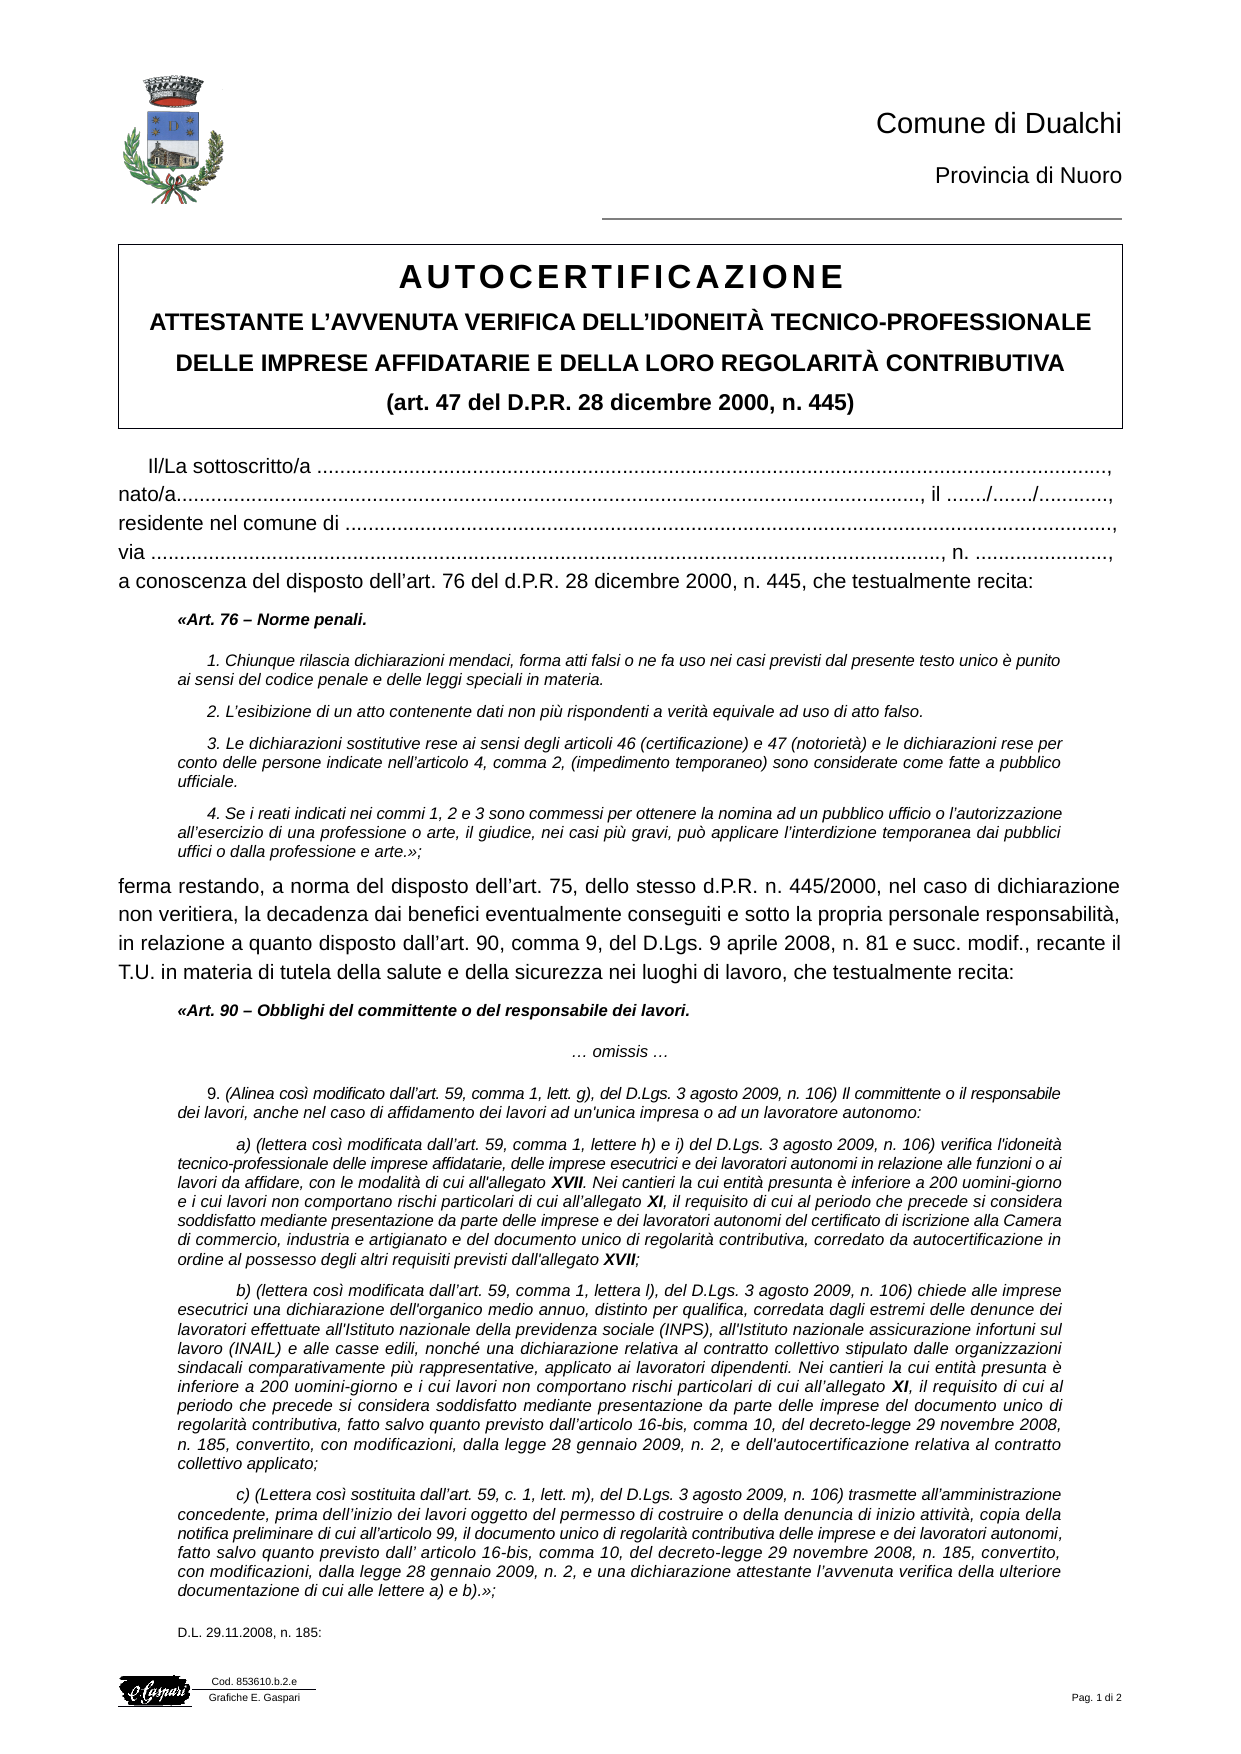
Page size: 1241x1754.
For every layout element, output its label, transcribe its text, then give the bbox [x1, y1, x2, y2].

text 9. (Alinea così modificato dall’art. 59, comma 1, lett. g), del D.Lgs. 3 agosto 2009, n. 106) Il committente o il responsabile dei lavori, anche nel caso di affidamento dei lavori ad un'unica impresa o ad un lavoratore autonomo: [177, 1083, 1063, 1122]
text D.L. 29.11.2008, n. 185: [177, 1625, 1122, 1641]
text «Art. 90 – Obblighi del committente o del responsabile dei lavori. [177, 1001, 1063, 1020]
picture [122, 140, 224, 162]
text Provincia di Nuoro [118, 162, 1122, 188]
text b) (lettera così modificata dall’art. 59, comma 1, lettera l), del D.Lgs. 3 agosto 2009, n. 106) chiede alle imprese esecutrici una dichiarazione dell'organico medio annuo, distinto per qualifica, corredata dagli estremi delle denunce dei lavoratori effettuate all'Istituto nazionale della previdenza sociale (INPS), all'Istituto nazionale assicurazione infortuni sul lavoro (INAIL) e alle casse edili, nonché una dichiarazione relativa al contratto collettivo stipulato dalle organizzazioni sindacali comparativamente più rappresentative, applicato ai lavoratori dipendenti. Nei cantieri la cui entità presunta è inferiore a 200 uomini-giorno e i cui lavori non comportano rischi particolari di cui all’allegato XI, il requisito di cui al periodo che precede si considera soddisfatto mediante presentazione da parte delle imprese del documento unico di regolarità contributiva, fatto salvo quanto previsto dall’articolo 16-bis, comma 10, del decreto-legge 29 novembre 2008, n. 185, convertito, con modificazioni, dalla legge 28 gennaio 2009, n. 2, e dell'autocertificazione relativa al contratto collettivo applicato; [177, 1281, 1063, 1473]
picture [118, 1674, 191, 1706]
picture [122, 75, 224, 106]
table_header AUTOCERTIFICAZIONE ATTESTANTE L’AVVENUTA VERIFICA DELL’IDONEITÀ TECNICO-PROFESSIONALE DELLE IMPRESE AFFIDATARIE E DELLA LORO REGOLARITÀ CONTRIBUTIVA (art. 47 del D.P.R. 28 dicembre 2000, n. 445) [119, 245, 1122, 427]
text Nell'elenco degli allegati [118, 204, 602, 227]
text 2. L’esibizione di un atto contenente dati non più rispondenti a verità equivale ad uso di atto falso. [177, 702, 1063, 721]
text Il/La sottoscritto/a ........................................................................................................................................., nato/a................................................................................................................................., il ......./......./............, residente nel comune di ....................................................................................................................................., via ........................................................................................................................................., n. ......................., a conoscenza del disposto dell’art. 76 del d.P.R. 28 dicembre 2000, n. 445, che testualmente recita: [118, 453, 1122, 592]
text 4. Se i reati indicati nei commi 1, 2 e 3 sono commessi per ottenere la nomina ad un pubblico ufficio o l’autorizzazione all’esercizio di una professione o arte, il giudice, nei casi più gravi, può applicare l’interdizione temporanea dai pubblici uffici o dalla professione e arte.»; [177, 803, 1063, 861]
text ferma restando, a norma del disposto dell’art. 75, dello stesso d.P.R. n. 445/2000, nel caso di dichiarazione non veritiera, la decadenza dai benefici eventualmente conseguiti e sotto la propria personale responsabilità, in relazione a quanto disposto dall’art. 90, comma 9, del D.Lgs. 9 aprile 2008, n. 81 e succ. modif., recante il T.U. in materia di tutela della salute e della sicurezza nei luoghi di lavoro, che testualmente recita: [118, 873, 1122, 984]
text 3. Le dichiarazioni sostitutive rese ai sensi degli articoli 46 (certificazione) e 47 (notorietà) e le dichiarazioni rese per conto delle persone indicate nell’articolo 4, comma 2, (impedimento temporaneo) sono considerate come fatte a pubblico ufficiale. [177, 733, 1063, 791]
text c) (Lettera così sostituita dall’art. 59, c. 1, lett. m), del D.Lgs. 3 agosto 2009, n. 106) trasmette all’amministrazione concedente, prima dell’inizio dei lavori oggetto del permesso di costruire o della denuncia di inizio attività, copia della notifica preliminare di cui all’articolo 99, il documento unico di regolarità contributiva delle imprese e dei lavoratori autonomi, fatto salvo quanto previsto dall’ articolo 16-bis, comma 10, del decreto-legge 29 novembre 2008, n. 185, convertito, con modificazioni, dalla legge 28 gennaio 2009, n. 2, e una dichiarazione attestante l’avvenuta verifica della ulteriore documentazione di cui alle lettere a) e b).»; [177, 1485, 1063, 1600]
text «Art. 76 – Norme penali. [177, 610, 1063, 629]
text Comune di Dualchi [118, 106, 1122, 140]
picture [122, 188, 224, 204]
subtitle … omissis … [177, 1042, 1063, 1061]
text 1. Chiunque rilascia dichiarazioni mendaci, forma atti falsi o ne fa uso nei casi previsti dal presente testo unico è punito ai sensi del codice penale e delle leggi speciali in materia. [177, 651, 1063, 689]
text a) (lettera così modificata dall’art. 59, comma 1, lettere h) e i) del D.Lgs. 3 agosto 2009, n. 106) verifica l'idoneità tecnico-professionale delle imprese affidatarie, delle imprese esecutrici e dei lavoratori autonomi in relazione alle funzioni o ai lavori da affidare, con le modalità di cui all'allegato XVII. Nei cantieri la cui entità presunta è inferiore a 200 uomini-giorno e i cui lavori non comportano rischi particolari di cui all’allegato XI, il requisito di cui al periodo che precede si considera soddisfatto mediante presentazione da parte delle imprese e dei lavoratori autonomi del certificato di iscrizione alla Camera di commercio, industria e artigianato e del documento unico di regolarità contributiva, corredato da autocertificazione in ordine al possesso degli altri requisiti previsti dall'allegato XVII; [177, 1134, 1063, 1268]
